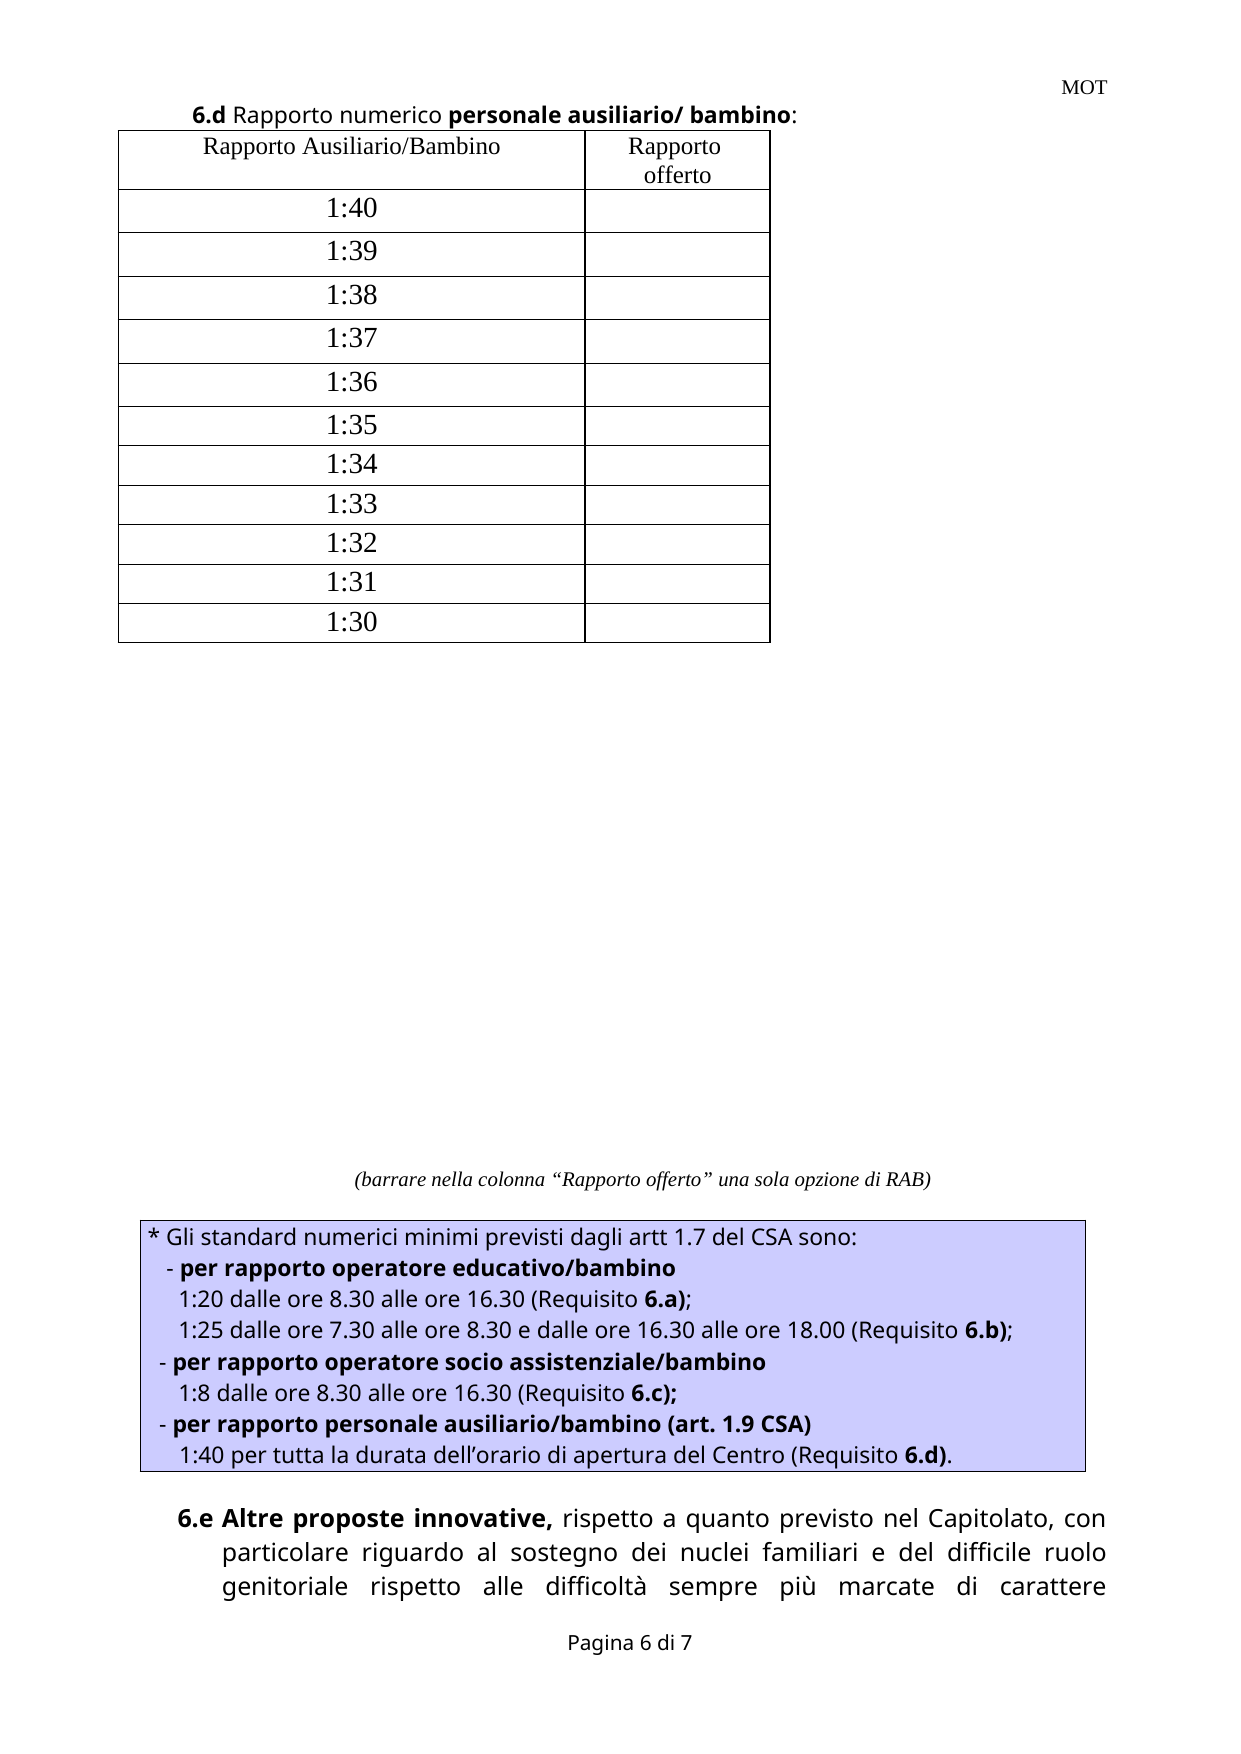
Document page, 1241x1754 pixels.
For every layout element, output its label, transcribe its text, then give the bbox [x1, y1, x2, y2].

table_header * Gli standard numerici minimi previsti dagli artt 1.7 del CSA sono: - per rapporto operatore educativo/bambino 1:20 dalle ore 8.30 alle ore 16.30 (Requisito 6.a); 1:25 dalle ore 7.30 alle ore 8.30 e dalle ore 16.30 alle ore 18.00 (Requisito 6.b); - per rapporto operatore socio assistenziale/bambino 1:8 dalle ore 8.30 alle ore 16.30 (Requisito 6.c); - per rapporto personale ausiliario/bambino (art. 1.9 CSA) 1:40 per tutta la durata dell’orario di apertura del Centro (Requisito 6.d). [141, 1221, 1085, 1471]
table_cell [586, 190, 769, 232]
table_cell 1:35 [119, 407, 584, 445]
table_cell [586, 446, 769, 485]
table_cell [586, 407, 769, 445]
text (barrare nella colonna “Rapporto offerto” una sola opzione di RAB) [231, 1167, 1107, 1191]
table_cell 1:30 [119, 604, 584, 642]
table_cell 1:37 [119, 320, 584, 363]
table_cell 1:40 [119, 190, 584, 232]
table_cell 1:31 [119, 565, 584, 603]
table_cell 1:38 [119, 277, 584, 319]
table_cell 1:33 [119, 486, 584, 524]
text 6.e Altre proposte innovative, rispetto a quanto previsto nel Capitolato, con particolare riguardo al sostegno dei nuclei familiari e del difficile ruolo genitoriale rispetto alle difficoltà sempre più marcate di carattere [177, 1500, 1107, 1603]
table_cell 1:32 [119, 525, 584, 563]
table_cell [586, 233, 769, 276]
table_cell [586, 565, 769, 603]
table_header Rapporto Ausiliario/Bambino [119, 131, 584, 189]
table_cell [586, 320, 769, 363]
table_cell 1:36 [119, 364, 584, 406]
text 6.d Rapporto numerico personale ausiliario/ bambino: [148, 99, 1107, 130]
table_header Rapporto offerto [586, 131, 769, 189]
table_cell 1:34 [119, 446, 584, 485]
table_cell [586, 364, 769, 406]
table_cell [586, 604, 769, 642]
table_cell 1:39 [119, 233, 584, 276]
table_cell [586, 525, 769, 563]
table_cell [586, 486, 769, 524]
table_cell [586, 277, 769, 319]
